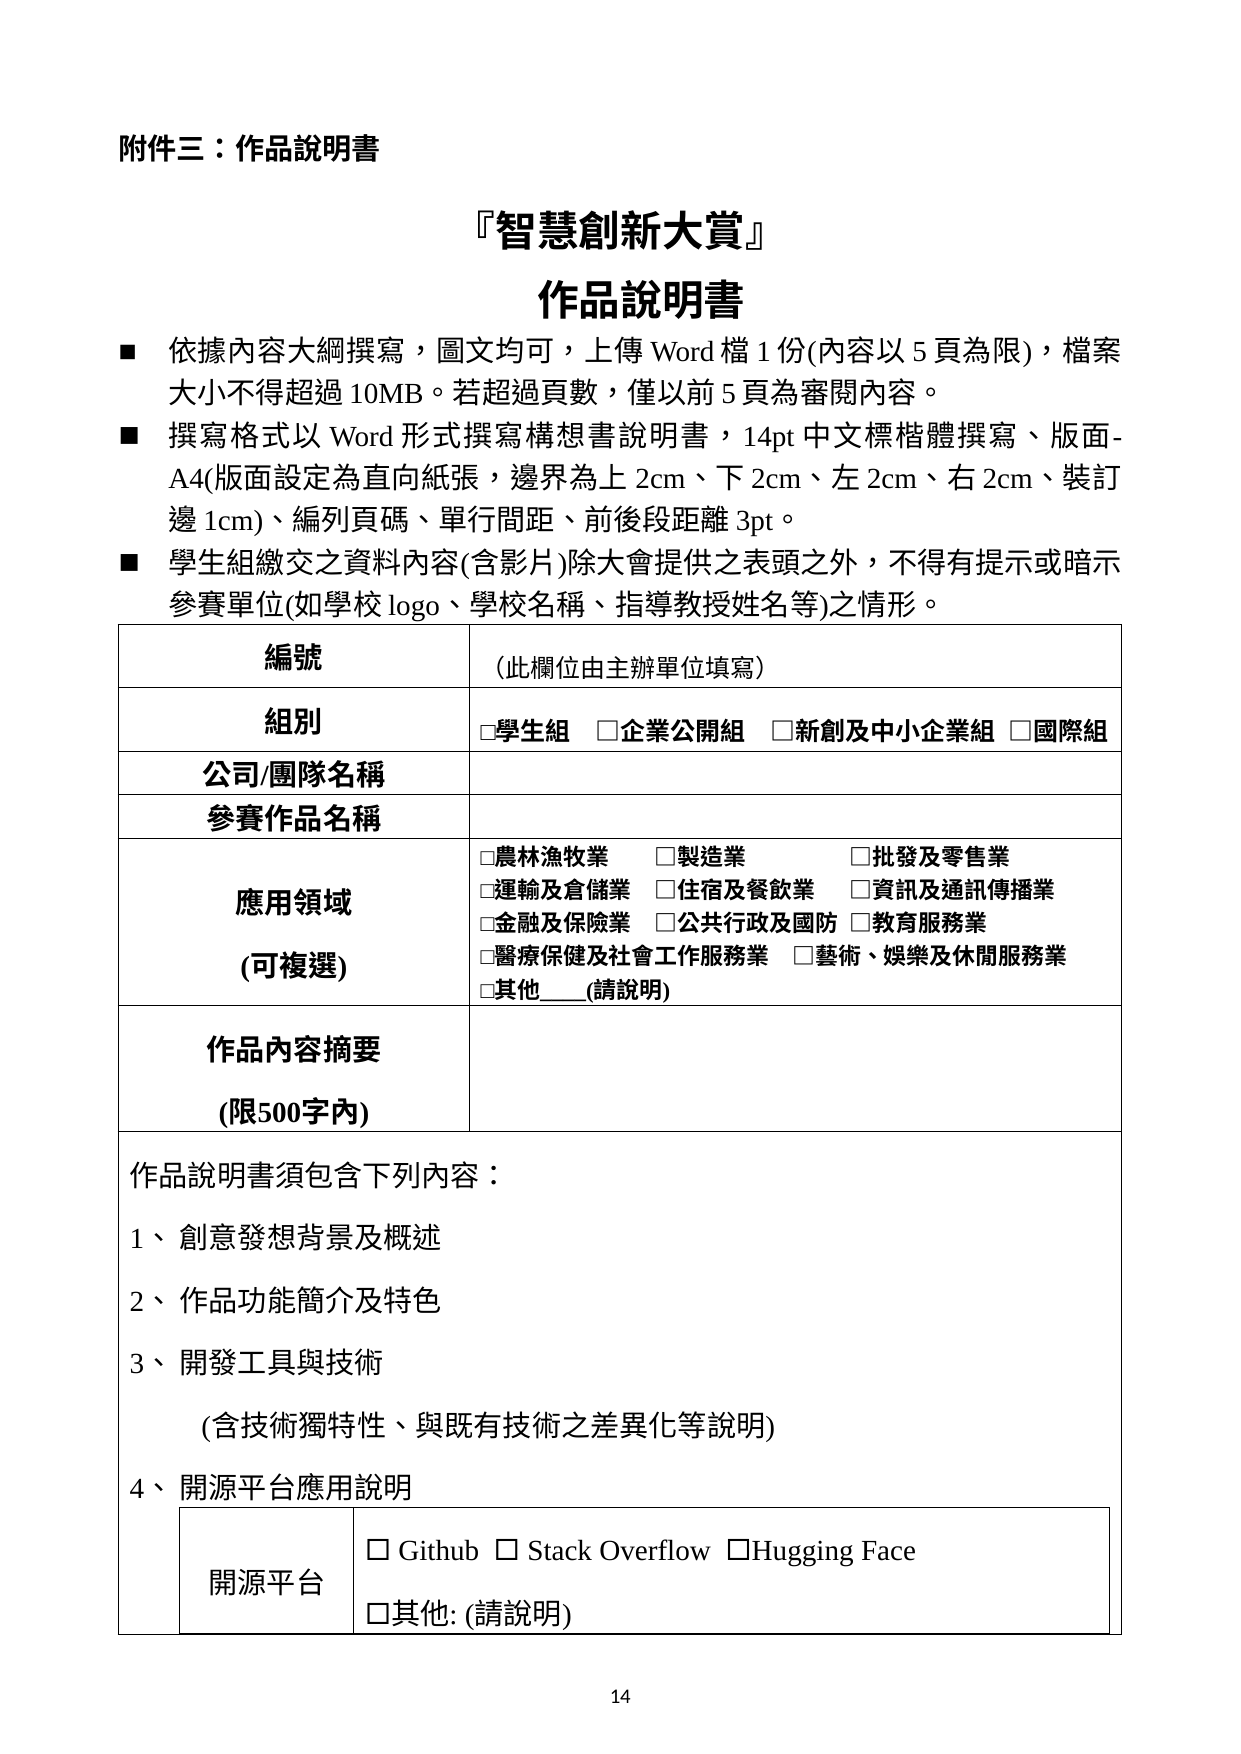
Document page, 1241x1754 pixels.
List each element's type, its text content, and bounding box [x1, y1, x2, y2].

list 撰寫格式以Word形式撰寫構想書說明書，14pt中文標楷體撰寫、版面-A4(版面設定為直向紙張，邊界為上2cm、下2cm、左2cm、右2cm、裝訂邊1cm)、編列頁碼、單行間距、前後段距離3pt。 [118, 412, 1122, 539]
table_cell □農林漁牧業 □製造業 □批發及零售業 □運輸及倉儲業 □住宿及餐飲業 □資訊及通訊傳播業 □金融及保險業 □公共行政及國防 □教育服務業 □醫療保健及社會工作服務業 □藝術、娛樂及休閒服務業 □其他____(請說明) [470, 839, 1121, 1005]
table_cell [470, 752, 1121, 794]
table_header 開源平台 [180, 1508, 353, 1633]
table_header 編號 [119, 625, 469, 687]
table_header  Github  Stack Overflow Hugging Face 其他: (請說明) [354, 1508, 1109, 1633]
subtitle 附件三：作品說明書 [118, 105, 1109, 167]
text 作品說明書 [118, 267, 1122, 328]
table_cell 參賽作品名稱 [119, 795, 469, 837]
table_cell 組別 [119, 688, 469, 751]
table_cell 公司/團隊名稱 [119, 752, 469, 794]
table_cell [470, 1006, 1121, 1131]
list 學生組繳交之資料內容(含影片)除大會提供之表頭之外，不得有提示或暗示參賽單位(如學校logo、學校名稱、指導教授姓名等)之情形。 [118, 539, 1122, 624]
table_cell [470, 795, 1121, 837]
text 『智慧創新大賞』 [118, 186, 1122, 249]
table_cell 作品內容摘要 (限500字內) [119, 1006, 469, 1131]
table_header （此欄位由主辦單位填寫） [470, 625, 1121, 687]
list 依據內容大綱撰寫，圖文均可，上傳Word檔1份(內容以5頁為限)，檔案大小不得超過10MB。若超過頁數，僅以前5頁為審閱內容。 [118, 328, 1122, 412]
table_cell 應用領域 (可複選) [119, 839, 469, 1005]
table_cell □學生組 □企業公開組 □新創及中小企業組 □國際組 [470, 688, 1121, 751]
table_cell 作品說明書須包含下列內容： 創意發想背景及概述 作品功能簡介及特色 開發工具與技術 (含技術獨特性、與既有技術之差異化等說明) 開源平台應用說明 使用對象及環境 產業應用性 (如產業應用效益、商業價值、社會影響力等) 結語 [119, 1132, 1121, 1634]
